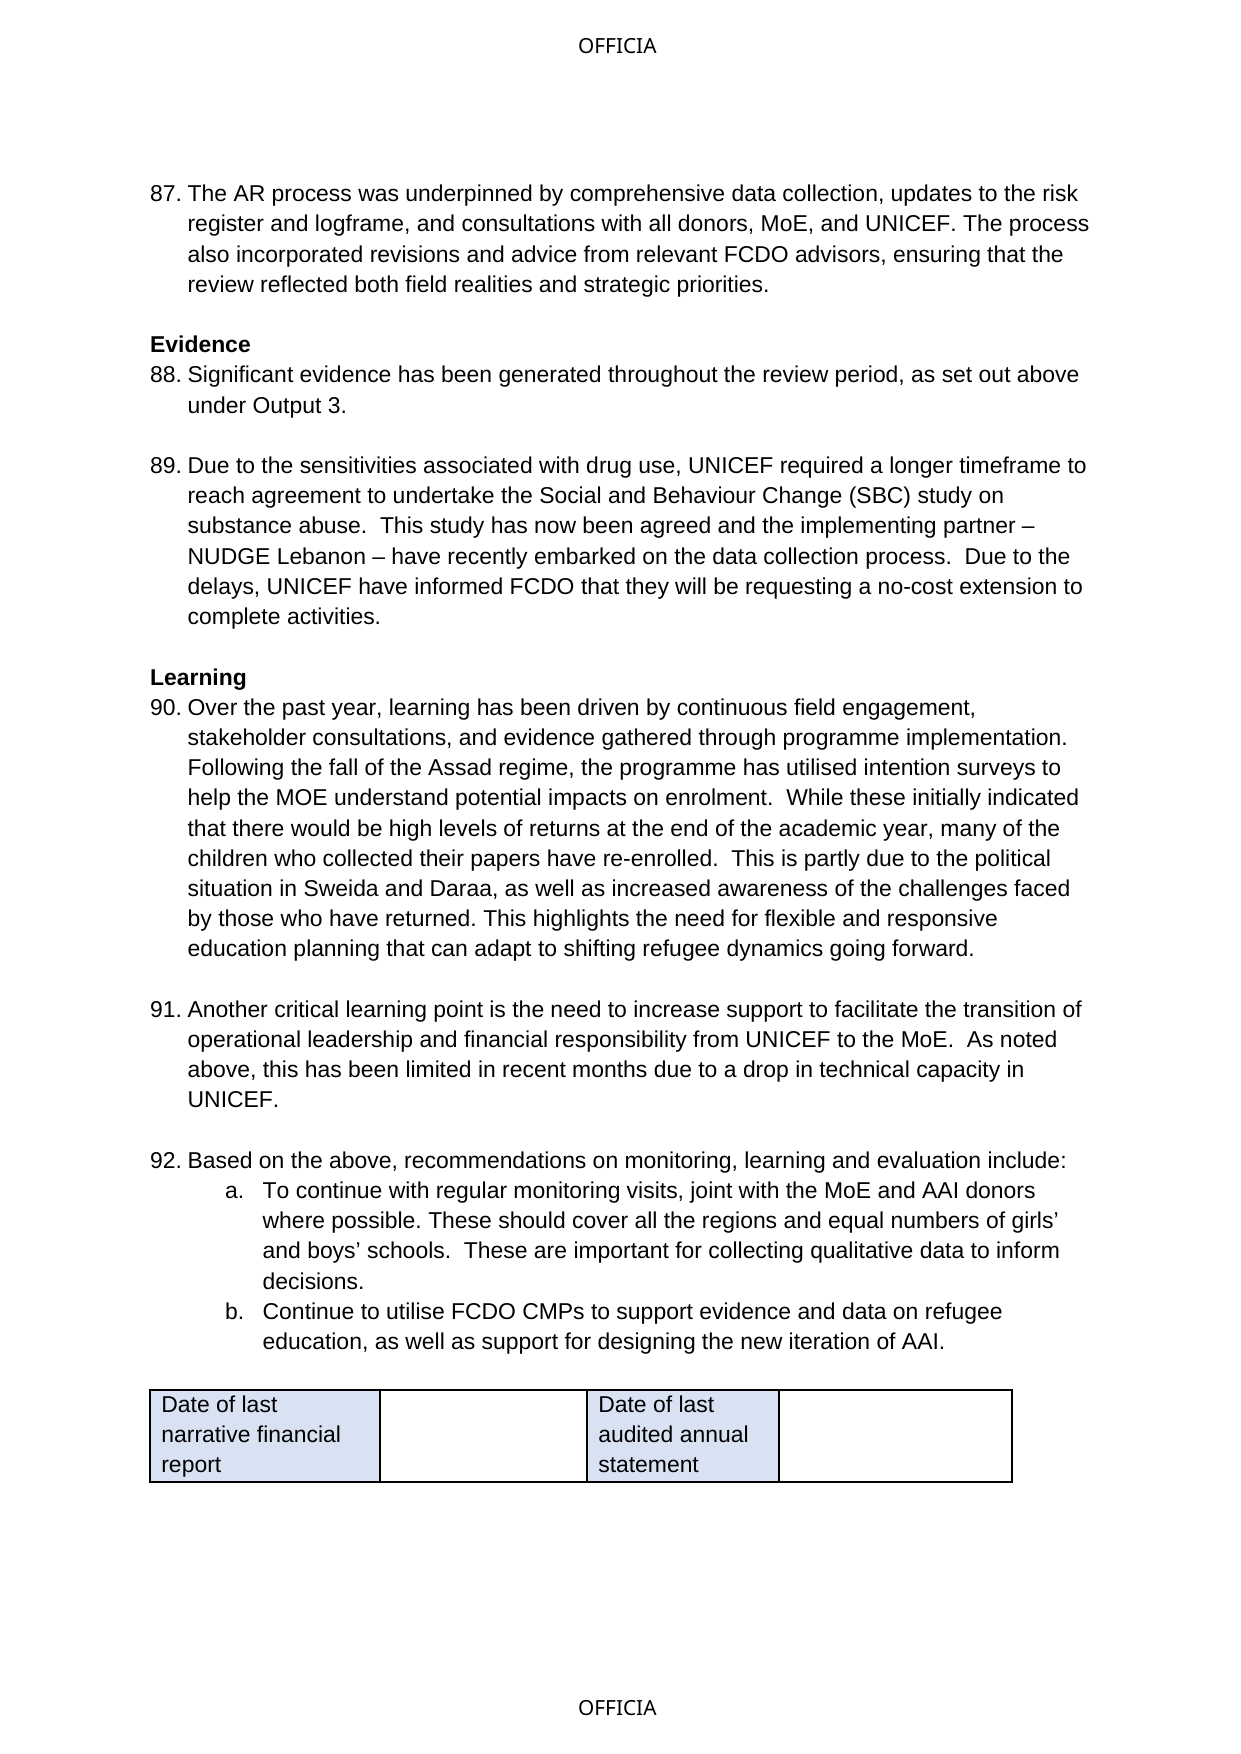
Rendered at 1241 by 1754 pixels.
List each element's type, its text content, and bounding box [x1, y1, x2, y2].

table_header [780, 1391, 1011, 1481]
list The AR process was underpinned by comprehensive data collection, updates to the risk register and logframe, and consultations with all donors, MoE, and UNICEF. The process also incorporated revisions and advice from relevant FCDO advisors, ensuring that the review reflected both field realities and strategic priorities. [150, 180, 1090, 297]
table_header [381, 1391, 586, 1481]
table_header Date of last audited annual statement [588, 1391, 778, 1481]
list Based on the above, recommendations on monitoring, learning and evaluation include: [150, 1147, 1090, 1173]
list Significant evidence has been generated throughout the review period, as set out above under Output 3. [150, 361, 1090, 418]
list Another critical learning point is the need to increase support to facilitate the transition of operational leadership and financial responsibility from UNICEF to the MoE. As noted above, this has been limited in recent months due to a drop in technical capacity in UNICEF. [150, 996, 1090, 1113]
table_header Date of last narrative financial report [151, 1391, 379, 1481]
list To continue with regular monitoring visits, joint with the MoE and AAI donors where possible. These should cover all the regions and equal numbers of girls’ and boys’ schools. These are important for collecting qualitative data to inform decisions. [225, 1177, 1090, 1294]
text Evidence [150, 331, 1090, 358]
text Learning [150, 663, 1090, 690]
list Continue to utilise FCDO CMPs to support evidence and data on refugee education, as well as support for designing the new iteration of AAI. [225, 1298, 1090, 1354]
list Over the past year, learning has been driven by continuous field engagement, stakeholder consultations, and evidence gathered through programme implementation. Following the fall of the Assad regime, the programme has utilised intention surveys to help the MOE understand potential impacts on enrolment. While these initially indicated that there would be high levels of returns at the end of the academic year, many of the children who collected their papers have re-enrolled. This is partly due to the political situation in Sweida and Daraa, as well as increased awareness of the challenges faced by those who have returned. This highlights the need for flexible and responsive education planning that can adapt to shifting refugee dynamics going forward. [150, 694, 1090, 962]
list Due to the sensitivities associated with drug use, UNICEF required a longer timeframe to reach agreement to undertake the Social and Behaviour Change (SBC) study on substance abuse. This study has now been agreed and the implementing partner – NUDGE Lebanon – have recently embarked on the data collection process. Due to the delays, UNICEF have informed FCDO that they will be requesting a no-cost extension to complete activities. [150, 452, 1090, 629]
